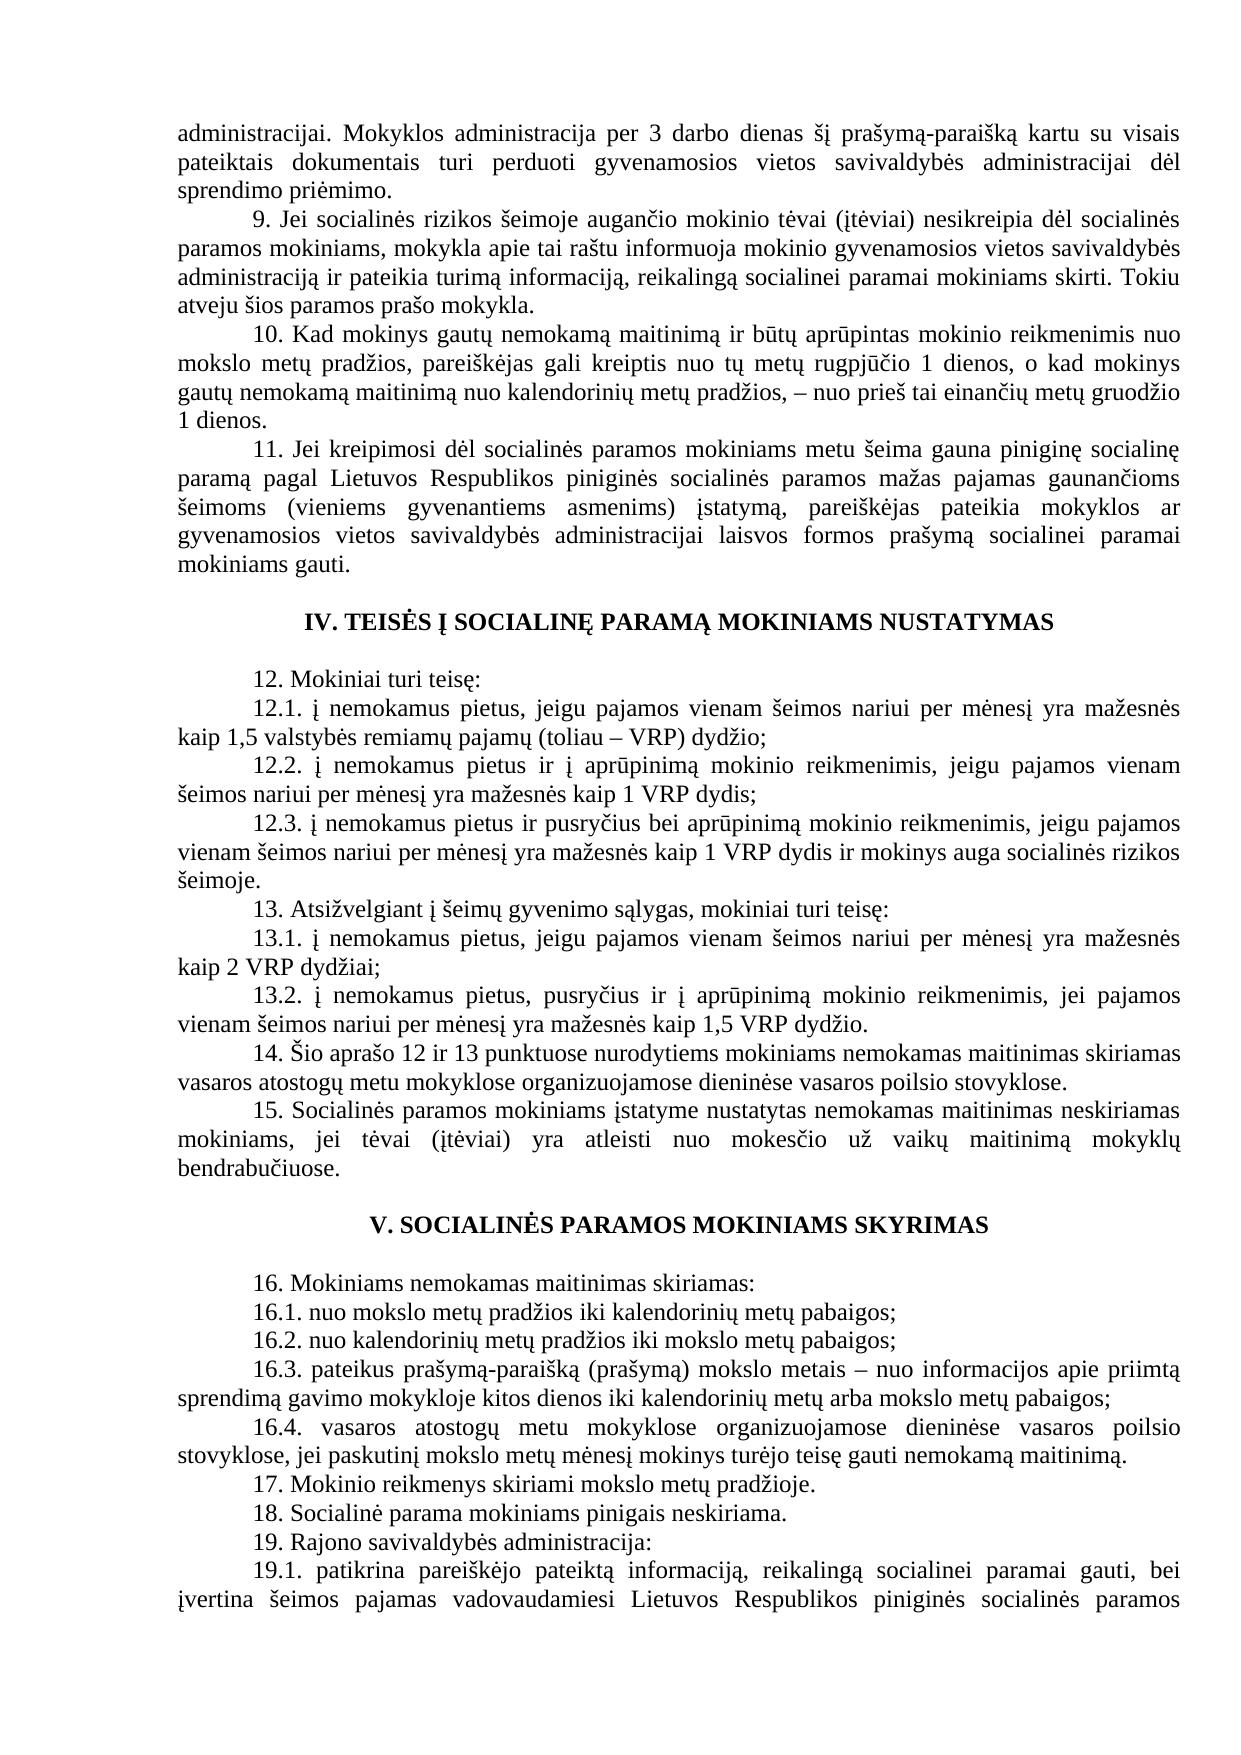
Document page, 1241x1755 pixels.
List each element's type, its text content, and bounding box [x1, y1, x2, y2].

text V. SOCIALINĖS PARAMOS MOKINIAMS SKYRIMAS [177, 1211, 1181, 1239]
text 14. Šio aprašo 12 ir 13 punktuose nurodytiems mokiniams nemokamas maitinimas skiriamas vasaros atostogų metu mokyklose organizuojamose dieninėse vasaros poilsio stovyklose. [177, 1038, 1181, 1096]
text 13.1. į nemokamus pietus, jeigu pajamos vienam šeimos nariui per mėnesį yra mažesnės kaip 2 VRP dydžiai; [177, 923, 1181, 981]
text 16.2. nuo kalendorinių metų pradžios iki mokslo metų pabaigos; [177, 1326, 1181, 1354]
text 13. Atsižvelgiant į šeimų gyvenimo sąlygas, mokiniai turi teisę: [177, 894, 1181, 923]
text 17. Mokinio reikmenys skiriami mokslo metų pradžioje. [177, 1469, 1181, 1498]
text administracijai. Mokyklos administracija per 3 darbo dienas šį prašymą-paraišką kartu su visais pateiktais dokumentais turi perduoti gyvenamosios vietos savivaldybės administracijai dėl sprendimo priėmimo. [177, 118, 1181, 204]
text 19. Rajono savivaldybės administracija: [177, 1527, 1181, 1556]
text 16. Mokiniams nemokamas maitinimas skiriamas: [177, 1268, 1181, 1297]
text 16.4. vasaros atostogų metu mokyklose organizuojamose dieninėse vasaros poilsio stovyklose, jei paskutinį mokslo metų mėnesį mokinys turėjo teisę gauti nemokamą maitinimą. [177, 1412, 1181, 1469]
text 12.1. į nemokamus pietus, jeigu pajamos vienam šeimos nariui per mėnesį yra mažesnės kaip 1,5 valstybės remiamų pajamų (toliau – VRP) dydžio; [177, 693, 1181, 751]
text 12. Mokiniai turi teisę: [177, 664, 1181, 693]
text 12.2. į nemokamus pietus ir į aprūpinimą mokinio reikmenimis, jeigu pajamos vienam šeimos nariui per mėnesį yra mažesnės kaip 1 VRP dydis; [177, 751, 1181, 808]
text 15. Socialinės paramos mokiniams įstatyme nustatytas nemokamas maitinimas neskiriamas mokiniams, jei tėvai (įtėviai) yra atleisti nuo mokesčio už vaikų maitinimą mokyklų bendrabučiuose. [177, 1096, 1181, 1182]
text 13.2. į nemokamus pietus, pusryčius ir į aprūpinimą mokinio reikmenimis, jei pajamos vienam šeimos nariui per mėnesį yra mažesnės kaip 1,5 VRP dydžio. [177, 981, 1181, 1038]
text 11. Jei kreipimosi dėl socialinės paramos mokiniams metu šeima gauna piniginę socialinę paramą pagal Lietuvos Respublikos piniginės socialinės paramos mažas pajamas gaunančioms šeimoms (vieniems gyvenantiems asmenims) įstatymą, pareiškėjas pateikia mokyklos ar gyvenamosios vietos savivaldybės administracijai laisvos formos prašymą socialinei paramai mokiniams gauti. [177, 434, 1181, 578]
text 18. Socialinė parama mokiniams pinigais neskiriama. [177, 1498, 1181, 1527]
text 16.3. pateikus prašymą-paraišką (prašymą) mokslo metais – nuo informacijos apie priimtą sprendimą gavimo mokykloje kitos dienos iki kalendorinių metų arba mokslo metų pabaigos; [177, 1354, 1181, 1412]
text IV. TEISĖS Į SOCIALINĘ PARAMĄ MOKINIAMS NUSTATYMAS [177, 607, 1181, 636]
text 10. Kad mokinys gautų nemokamą maitinimą ir būtų aprūpintas mokinio reikmenimis nuo mokslo metų pradžios, pareiškėjas gali kreiptis nuo tų metų rugpjūčio 1 dienos, o kad mokinys gautų nemokamą maitinimą nuo kalendorinių metų pradžios, – nuo prieš tai einančių metų gruodžio 1 dienos. [177, 319, 1181, 434]
text 9. Jei socialinės rizikos šeimoje augančio mokinio tėvai (įtėviai) nesikreipia dėl socialinės paramos mokiniams, mokykla apie tai raštu informuoja mokinio gyvenamosios vietos savivaldybės administraciją ir pateikia turimą informaciją, reikalingą socialinei paramai mokiniams skirti. Tokiu atveju šios paramos prašo mokykla. [177, 204, 1181, 319]
text 12.3. į nemokamus pietus ir pusryčius bei aprūpinimą mokinio reikmenimis, jeigu pajamos vienam šeimos nariui per mėnesį yra mažesnės kaip 1 VRP dydis ir mokinys auga socialinės rizikos šeimoje. [177, 808, 1181, 894]
text 16.1. nuo mokslo metų pradžios iki kalendorinių metų pabaigos; [177, 1297, 1181, 1326]
text 19.1. patikrina pareiškėjo pateiktą informaciją, reikalingą socialinei paramai gauti, bei įvertina šeimos pajamas vadovaudamiesi Lietuvos Respublikos piniginės socialinės paramos [177, 1556, 1181, 1613]
